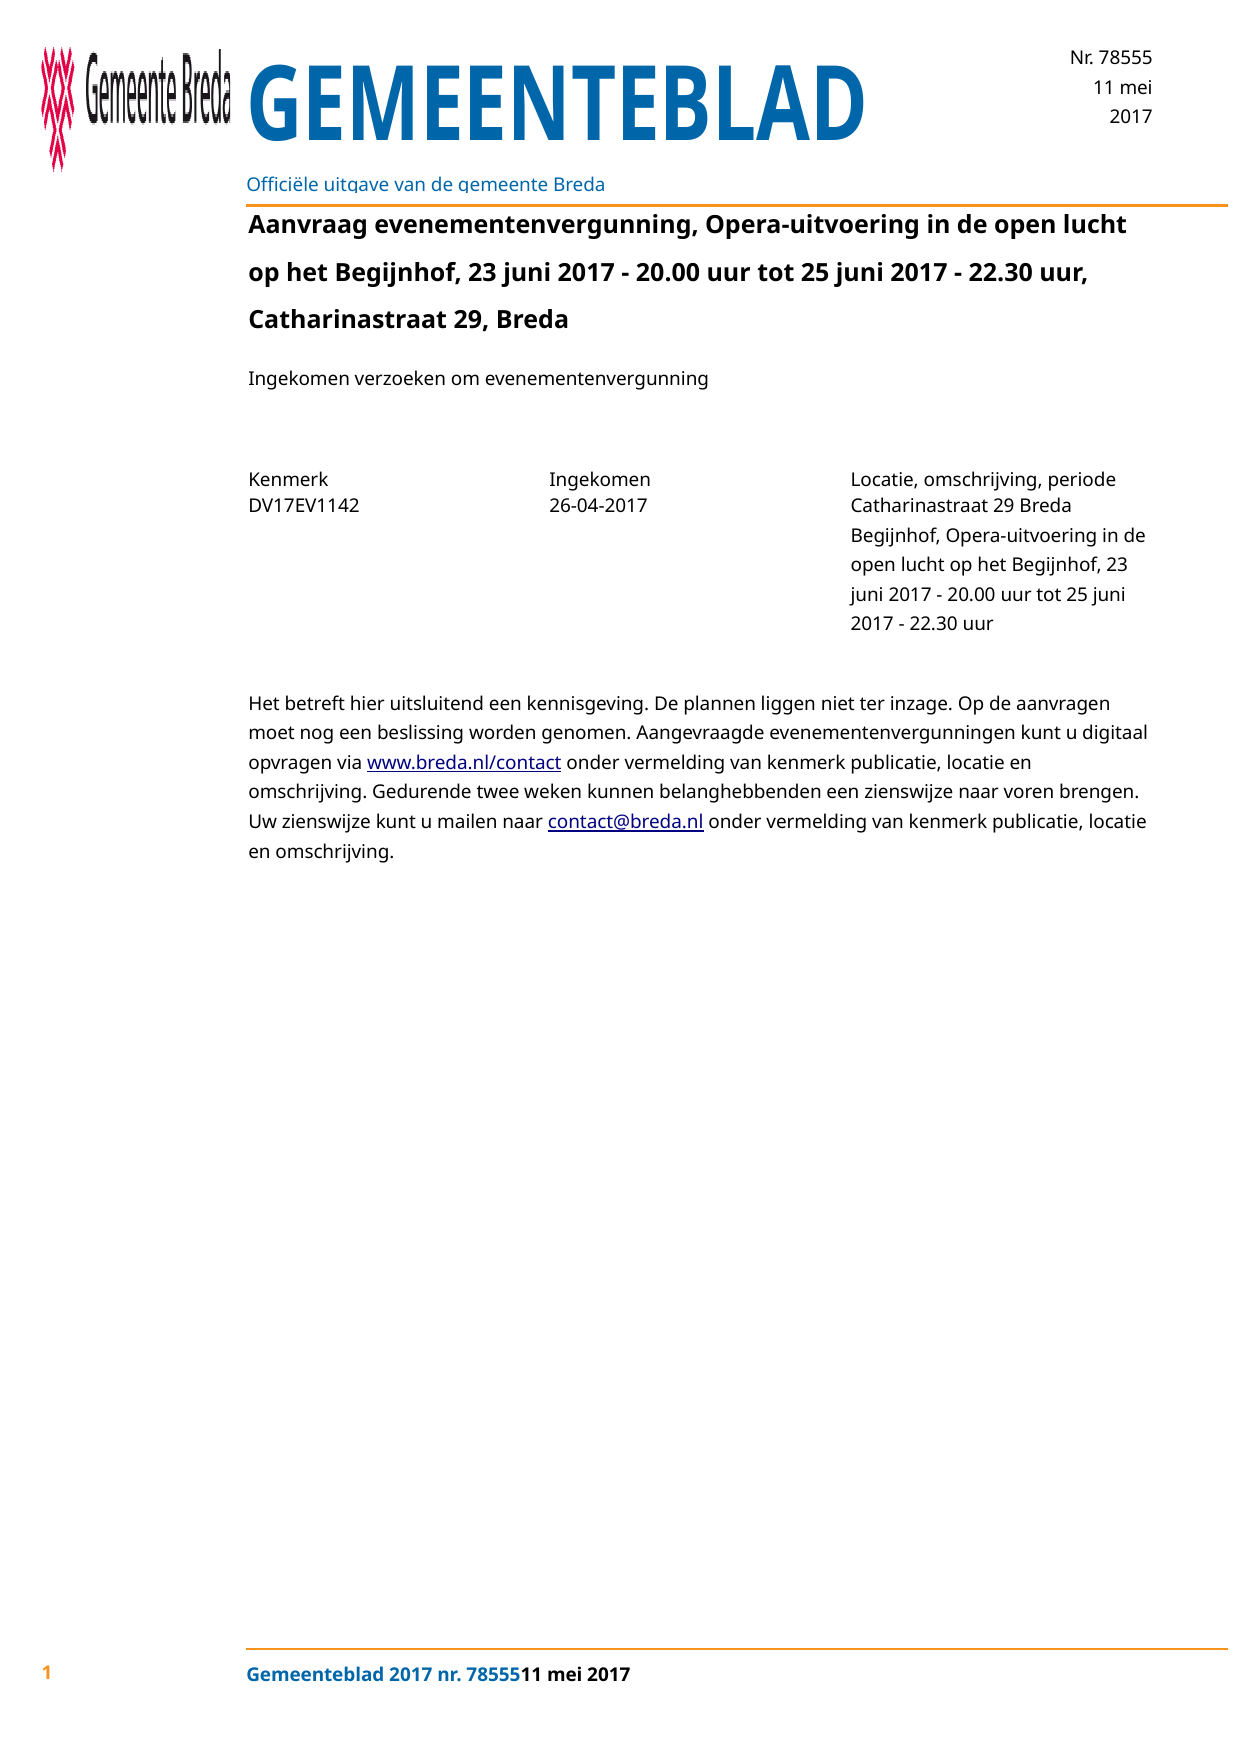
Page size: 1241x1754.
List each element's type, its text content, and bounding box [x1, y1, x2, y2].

table_header Locatie, omschrijving, periode [850, 466, 1152, 492]
text Ingekomen verzoeken om evenementenvergunning [248, 366, 1152, 391]
table_cell 26-04-2017 [549, 492, 850, 636]
text Het betreft hier uitsluitend een kennisgeving. De plannen liggen niet ter inzage. Op de aanvragen moet nog een beslissing worden genomen. Aangevraagde evenementenvergunningen kunt u digitaal opvragen via www.breda.nl/contact onder vermelding van kenmerk publicatie, locatie en omschrijving. Gedurende twee weken kunnen belanghebbenden een zienswijze naar voren brengen. Uw zienswijze kunt u mailen naar contact@breda.nl onder vermelding van kenmerk publicatie, locatie en omschrijving. [248, 690, 1152, 863]
table_cell Catharinastraat 29 Breda Begijnhof, Opera-uitvoering in de open lucht op het Begijnhof, 23 juni 2017 - 20.00 uur tot 25 juni 2017 - 22.30 uur [850, 492, 1152, 636]
table_header Ingekomen [549, 466, 850, 492]
text Aanvraag evenementenvergunning, Opera-uitvoering in de open lucht op het Begijnhof, 23 juni 2017 - 20.00 uur tot 25 juni 2017 - 22.30 uur, Catharinastraat 29, Breda [248, 207, 1152, 336]
picture [41, 47, 231, 172]
table_header Kenmerk [248, 466, 549, 492]
table_cell DV17EV1142 [248, 492, 549, 636]
